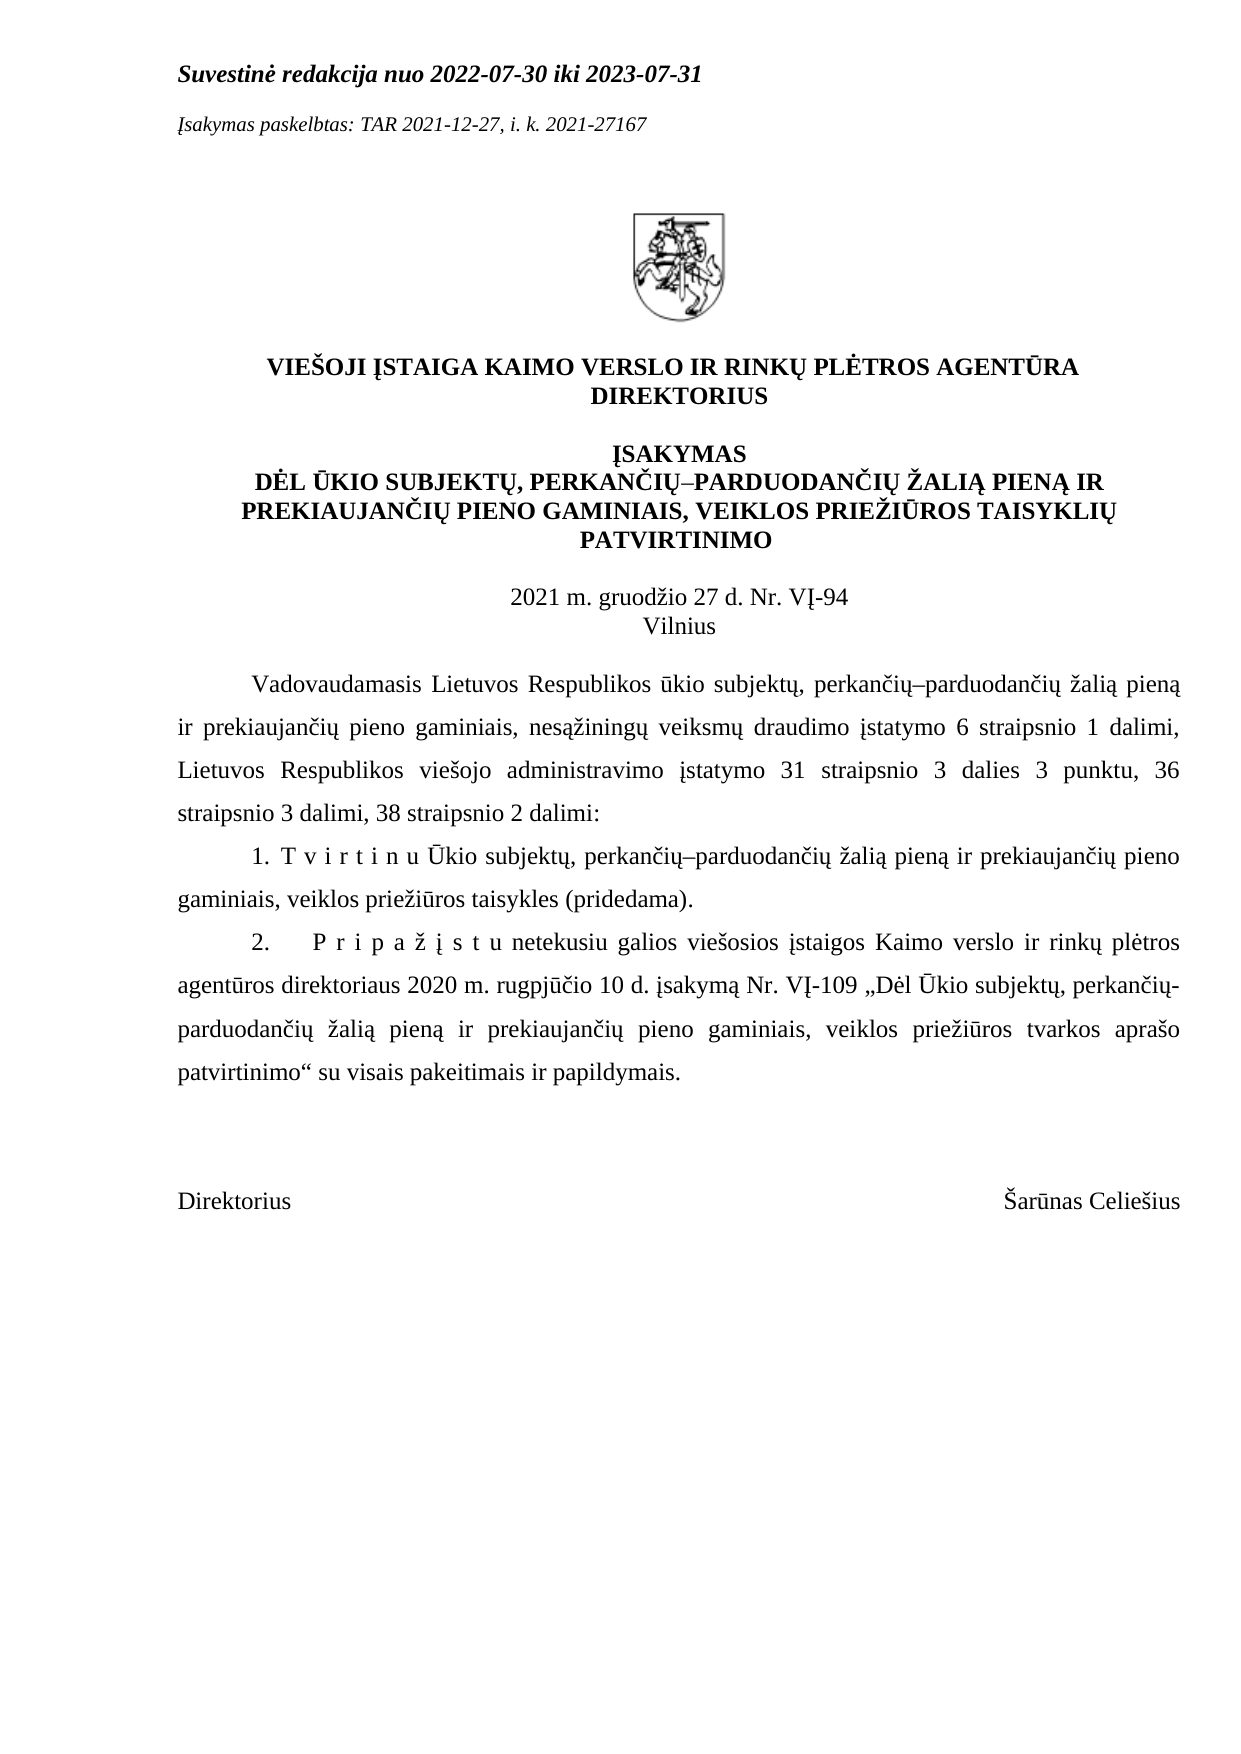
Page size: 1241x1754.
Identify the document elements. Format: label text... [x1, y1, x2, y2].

text VIEŠOJI ĮSTAIGA KAIMO VERSLO IR RINKŲ PLĖTROS AGENTŪRA [177, 352, 1181, 381]
text 2. P r i p a ž į s t u netekusiu galios viešosios įstaigos Kaimo verslo ir rinkų plėtros agentūros direktoriaus 2020 m. rugpjūčio 10 d. įsakymą Nr. VĮ-109 „Dėl Ūkio subjektų, perkančių-parduodančių žalią pieną ir prekiaujančių pieno gaminiais, veiklos priežiūros tvarkos aprašo patvirtinimo“ su visais pakeitimais ir papildymais. [177, 927, 1181, 1086]
text 2021 m. gruodžio 27 d. Nr. VĮ-94 [177, 582, 1181, 611]
text Įsakymas paskelbtas: TAR 2021-12-27, i. k. 2021-27167 [177, 112, 1181, 136]
text ĮSAKYMAS [177, 439, 1181, 467]
text Suvestinė redakcija nuo 2022-07-30 iki 2023-07-31 [177, 59, 1181, 88]
text Direktorius Šarūnas Celiešius [177, 1186, 1181, 1215]
text DĖL ŪKIO SUBJEKTŲ, PERKANČIŲ–PARDUODANČIŲ ŽALIĄ PIENĄ IR PREKIAUJANČIŲ PIENO GAMINIAIS, VEIKLOS PRIEŽIŪROS TAISYKLIŲ PATVIRTINIMO [177, 467, 1181, 554]
text Vilnius [177, 611, 1181, 640]
text DIREKTORIUS [177, 381, 1181, 410]
text Vadovaudamasis Lietuvos Respublikos ūkio subjektų, perkančių–parduodančių žalią pieną ir prekiaujančių pieno gaminiais, nesąžiningų veiksmų draudimo įstatymo 6 straipsnio 1 dalimi, Lietuvos Respublikos viešojo administravimo įstatymo 31 straipsnio 3 dalies 3 punktu, 36 straipsnio 3 dalimi, 38 straipsnio 2 dalimi: [177, 669, 1181, 827]
text 1. T v i r t i n u Ūkio subjektų, perkančių–parduodančių žalią pieną ir prekiaujančių pieno gaminiais, veiklos priežiūros taisykles (pridedama). [177, 841, 1181, 913]
